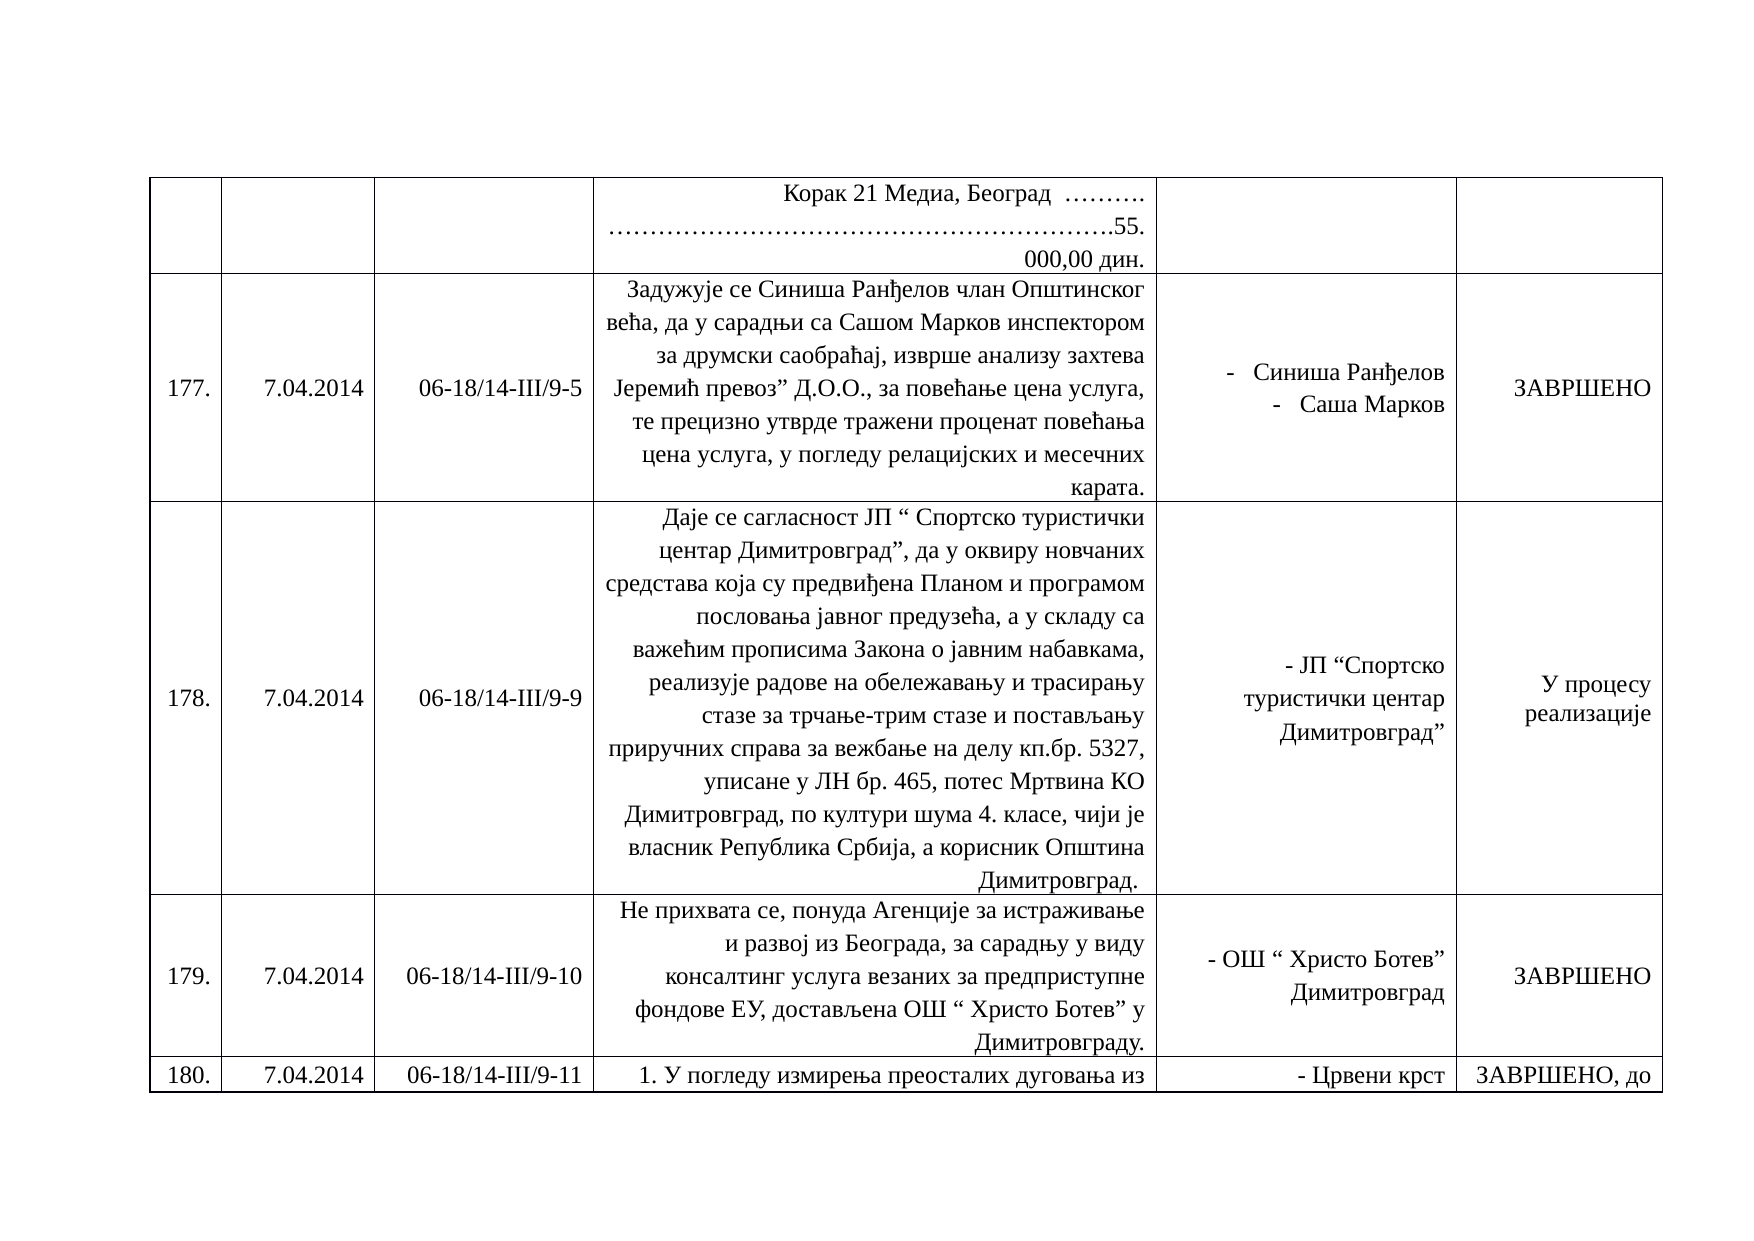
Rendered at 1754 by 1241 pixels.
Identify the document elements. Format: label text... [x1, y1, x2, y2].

table_cell У процесу реализације [1457, 502, 1662, 894]
table_cell - Црвени крст [1157, 1057, 1456, 1091]
table_cell 06-18/14-III/9-5 [375, 274, 593, 501]
table_cell Корак 21 Медиа, Београд ……….…………………………………………………….55.000,00 дин. [594, 178, 1156, 273]
table_cell Даје се сагласност ЈП “ Спортско туристички центар Димитровград”, да у оквиру новчаних средстава која су предвиђена Планом и програмом пословања јавног предузећа, а у складу са важећим прописима Закона о јавним набавкама, реализује радове на обележавању и трасирању стазе за трчање-трим стазе и постављању приручних справа за вежбање на делу кп.бр. 5327, уписане у ЛН бр. 465, потес Мртвина КО Димитровград, по култури шума 4. класе, чији је власник Република Србија, а корисник Општина Димитровград. [594, 502, 1156, 894]
table_cell 7.04.2014 [222, 502, 374, 894]
table_cell 06-18/14-III/9-10 [375, 895, 593, 1056]
table_cell Задужује се Синиша Ранђелов члан Општинског већа, да у сарадњи са Сашом Марков инспектором за друмски саобраћај, изврше анализу захтева Јеремић превоз” Д.О.О., за повећање цена услуга, те прецизно утврде тражени проценат повећања цена услуга, у погледу релацијских и месечних карата. [594, 274, 1156, 501]
table_cell [222, 178, 374, 273]
table_cell Не прихвата се, понуда Агенције за истраживање и развој из Београда, за сарадњу у виду консалтинг услуга везаних за предприступне фондове ЕУ, достављена ОШ “ Христо Ботев” у Димитровграду. [594, 895, 1156, 1056]
table_cell 179. [151, 895, 221, 1056]
table_cell 06-18/14-III/9-11 [375, 1057, 593, 1091]
table_cell ЗАВРШЕНО, до [1457, 1057, 1662, 1091]
table_cell 7.04.2014 [222, 274, 374, 501]
table_cell [375, 178, 593, 273]
table_cell 7.04.2014 [222, 1057, 374, 1091]
table_cell ЗАВРШЕНО [1457, 274, 1662, 501]
table_cell [1157, 178, 1456, 273]
table_cell 06-18/14-III/9-9 [375, 502, 593, 894]
table_cell 177. [151, 274, 221, 501]
table_cell 1. У погледу измирења преосталих дуговања из [594, 1057, 1156, 1091]
table_cell [1457, 178, 1662, 273]
table_cell 178. [151, 502, 221, 894]
table_cell 7.04.2014 [222, 895, 374, 1056]
table_cell - ОШ “ Христо Ботев” Димитровград [1157, 895, 1456, 1056]
table_cell ЗАВРШЕНО [1457, 895, 1662, 1056]
table_cell - Синиша Ранђелов - Саша Марков [1157, 274, 1456, 501]
table_cell 180. [151, 1057, 221, 1091]
table_cell - ЈП “Спортско туристички центар Димитровград” [1157, 502, 1456, 894]
table_cell [151, 178, 221, 273]
